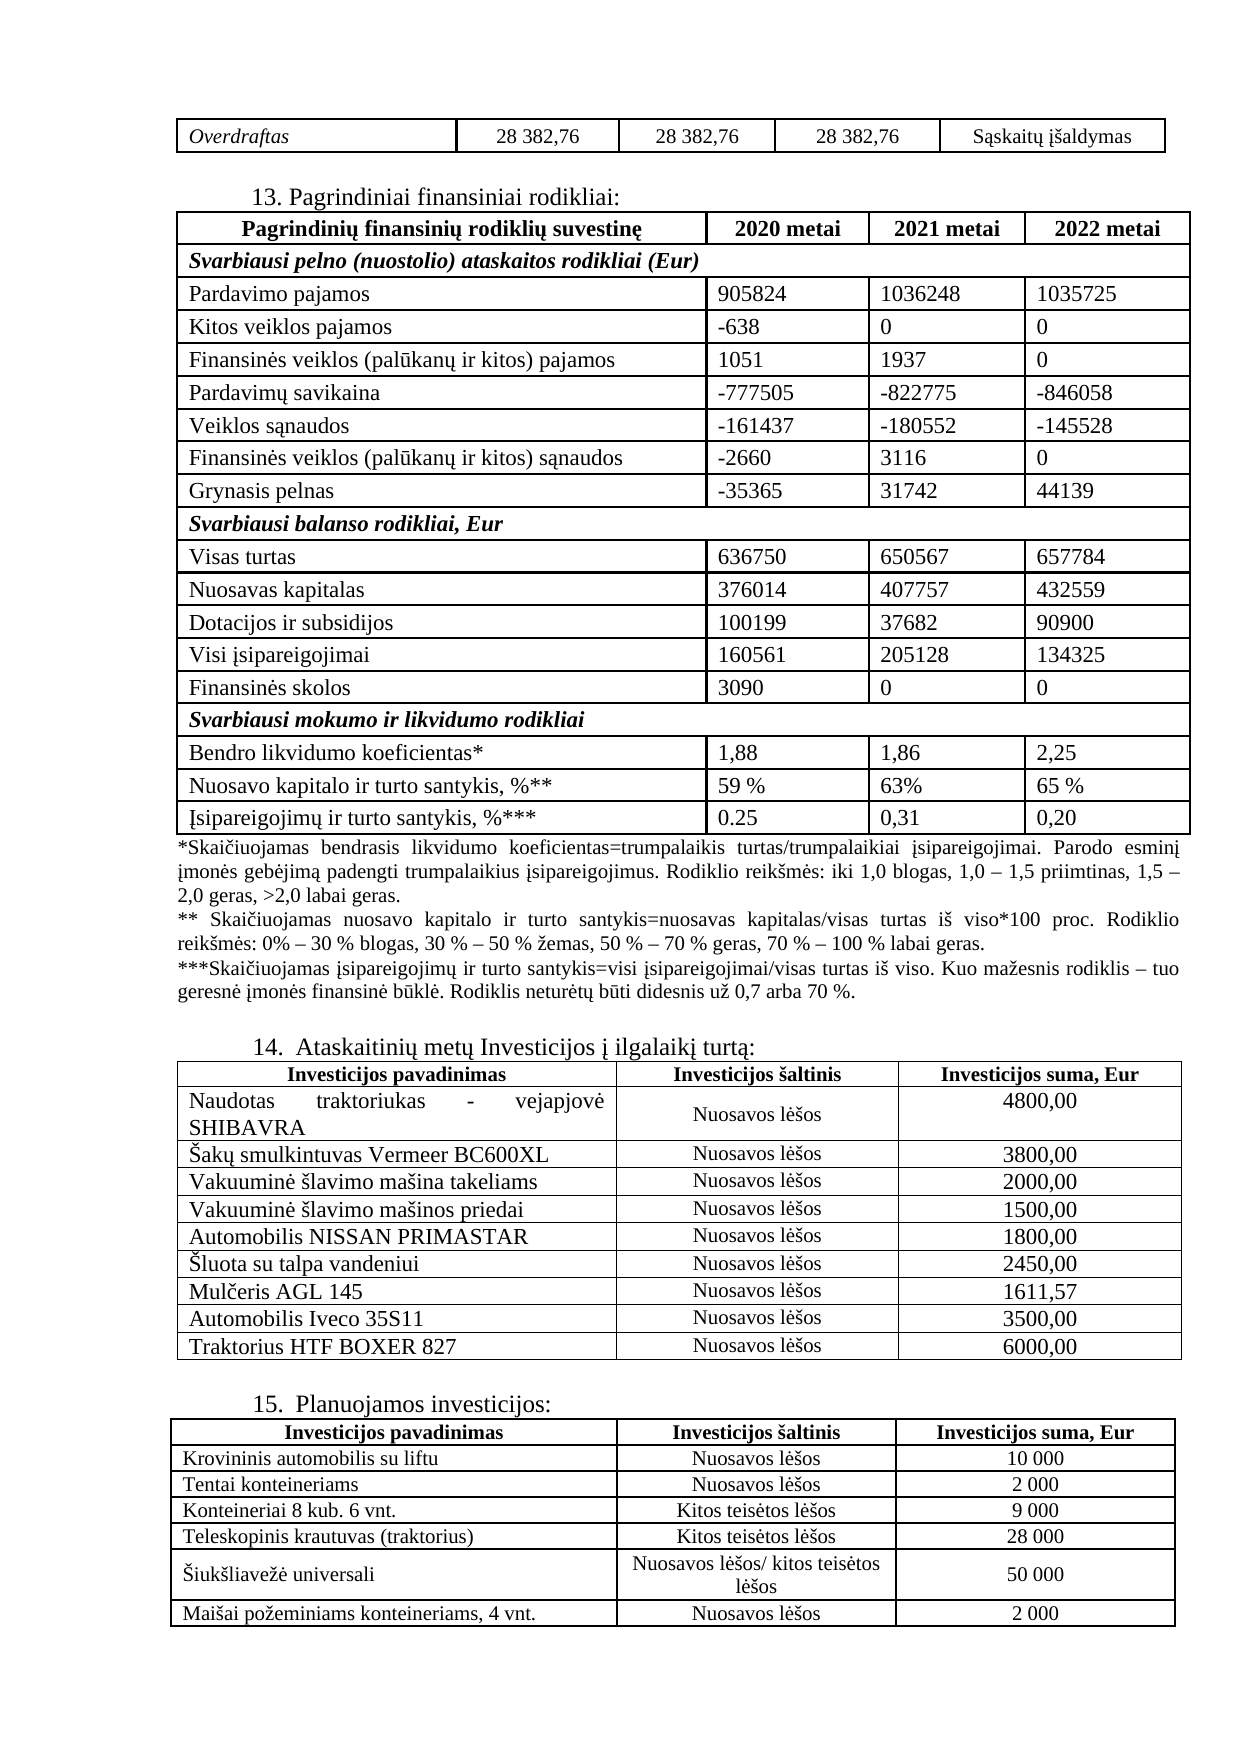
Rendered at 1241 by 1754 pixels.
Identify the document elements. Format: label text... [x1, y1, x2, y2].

table_cell 1051 [708, 344, 868, 374]
table_cell 1500,00 [899, 1196, 910, 1222]
table_cell 432559 [1026, 574, 1189, 604]
table_cell Nuosavos lėšos [617, 1278, 898, 1304]
table_cell -145528 [1026, 410, 1189, 440]
table_cell 3500,00 [899, 1305, 910, 1332]
table_cell 1611,57 [1170, 1278, 1181, 1304]
list Pagrindiniai finansiniai rodikliai: [251, 182, 1181, 211]
table_cell -2660 [708, 442, 868, 473]
table_cell 2450,00 [899, 1251, 910, 1277]
table_cell 3500,00 [1170, 1305, 1181, 1332]
table_cell 31742 [870, 475, 1024, 506]
table_cell -777505 [708, 377, 868, 407]
text ** Skaičiuojamas nuosavo kapitalo ir turto santykis=nuosavas kapitalas/visas turtas iš viso*100 proc. Rodiklio reikšmės: 0% – 30 % blogas, 30 % – 50 % žemas, 50 % – 70 % geras, 70 % – 100 % labai geras. [177, 907, 1181, 955]
table_cell Nuosavos lėšos [617, 1251, 898, 1277]
table_cell 2 000 [897, 1601, 907, 1625]
table_cell 3800,00 [1170, 1141, 1181, 1167]
table_cell 160561 [708, 639, 868, 670]
list Planuojamos investicijos: [177, 1389, 1181, 1418]
table_cell 205128 [870, 639, 1024, 670]
table_cell Nuosavas kapitalas [178, 574, 705, 604]
table_header 2021 metai [870, 213, 1024, 243]
text ***Skaičiuojamas įsipareigojimų ir turto santykis=visi įsipareigojimai/visas turtas iš viso. Kuo mažesnis rodiklis – tuo geresnė įmonės finansinė būklė. Rodiklis neturėtų būti didesnis už 0,7 arba 70 %. [177, 955, 1181, 1003]
table_cell 1800,00 [899, 1223, 910, 1249]
text *Skaičiuojamas bendrasis likvidumo koeficientas=trumpalaikis turtas/trumpalaikiai įsipareigojimai. Parodo esminį įmonės gebėjimą padengti trumpalaikius įsipareigojimus. Rodiklio reikšmės: iki 1,0 blogas, 1,0 – 1,5 priimtinas, 1,5 – 2,0 geras, >2,0 labai geras. [177, 835, 1181, 907]
table_header 2020 metai [708, 213, 868, 243]
table_cell 63% [870, 770, 1024, 800]
list Ataskaitinių metų Investicijos į ilgalaikį turtą: [177, 1032, 1181, 1061]
table_cell 50 000 [897, 1550, 1174, 1598]
table_cell 636750 [708, 541, 868, 571]
table_cell -35365 [708, 475, 868, 506]
table_cell 1500,00 [1170, 1196, 1181, 1222]
table_cell Visas turtas [178, 541, 705, 571]
table_cell 100199 [708, 606, 868, 637]
table_cell 134325 [1026, 639, 1189, 670]
table_cell 9 000 [1164, 1498, 1174, 1522]
table_cell 1036248 [870, 278, 1024, 309]
table_cell 59 % [708, 770, 868, 800]
table_cell 1800,00 [1170, 1223, 1181, 1249]
table_cell 0 [1026, 672, 1189, 702]
table_cell Nuosavos lėšos [617, 1333, 898, 1359]
table_cell -822775 [870, 377, 1024, 407]
table_cell Nuosavo kapitalo ir turto santykis, %** [178, 770, 705, 800]
table_cell 2,25 [1026, 737, 1189, 767]
table_cell Grynasis pelnas [178, 475, 705, 506]
table_cell 0 [1026, 442, 1189, 473]
table_cell Nuosavos lėšos [617, 1196, 898, 1222]
table_cell Finansinės veiklos (palūkanų ir kitos) sąnaudos [178, 442, 705, 473]
table_cell 65 % [1026, 770, 1189, 800]
table_cell Kitos veiklos pajamos [178, 311, 705, 342]
table_cell Nuosavos lėšos [617, 1168, 898, 1195]
table_cell 3800,00 [899, 1141, 910, 1167]
table_cell 657784 [1026, 541, 1189, 571]
table_cell 1937 [870, 344, 1024, 374]
table_cell Nuosavos lėšos [617, 1223, 898, 1249]
table_cell 2 000 [1164, 1472, 1174, 1496]
table_cell Finansinės skolos [178, 672, 705, 702]
table_cell 28 000 [1164, 1524, 1174, 1548]
table_cell Šiukšliavežė universali [172, 1550, 616, 1598]
table_cell 1,86 [870, 737, 1024, 767]
table_cell 376014 [708, 574, 868, 604]
table_cell Nuosavos lėšos [617, 1305, 898, 1332]
table_cell -638 [708, 311, 868, 342]
table_cell 2450,00 [1170, 1251, 1181, 1277]
table_cell 0 [870, 672, 1024, 702]
table_cell 650567 [870, 541, 1024, 571]
table_cell 28 382,76 [776, 120, 939, 151]
table_cell 0.25 [708, 802, 868, 833]
table_cell 37682 [870, 606, 1024, 637]
table_cell 10 000 [897, 1446, 907, 1470]
table_cell Veiklos sąnaudos [178, 410, 705, 440]
table_cell 6000,00 [899, 1333, 910, 1359]
table_cell 3116 [870, 442, 1024, 473]
table_cell Svarbiausi pelno (nuostolio) ataskaitos rodikliai (Eur) [178, 245, 1189, 276]
table_cell 10 000 [1164, 1446, 1174, 1470]
table_cell 4800,00 [899, 1087, 1181, 1140]
table_cell 0 [1026, 311, 1189, 342]
table_cell Visi įsipareigojimai [178, 639, 705, 670]
table_cell Pardavimų savikaina [178, 377, 705, 407]
table_cell Pardavimo pajamos [178, 278, 705, 309]
table_cell 0,20 [1026, 802, 1189, 833]
table_cell 0,31 [870, 802, 1024, 833]
table_cell 407757 [870, 574, 1024, 604]
table_cell Svarbiausi balanso rodikliai, Eur [178, 508, 1189, 539]
table_cell 44139 [1026, 475, 1189, 506]
table_cell 3090 [708, 672, 868, 702]
table_cell Bendro likvidumo koeficientas* [178, 737, 705, 767]
table_cell 9 000 [897, 1498, 907, 1522]
table_cell 90900 [1026, 606, 1189, 637]
table_header 2022 metai [1026, 213, 1189, 243]
table_cell 2000,00 [899, 1168, 910, 1195]
table_cell 28 382,76 [620, 120, 774, 151]
table_cell 6000,00 [1170, 1333, 1181, 1359]
table_cell 1611,57 [899, 1278, 910, 1304]
table_cell 905824 [708, 278, 868, 309]
table_cell 1,88 [708, 737, 868, 767]
table_cell 2 000 [897, 1472, 907, 1496]
table_header Pagrindinių finansinių rodiklių suvestinę [178, 213, 705, 243]
table_cell -846058 [1026, 377, 1189, 407]
table_cell 2000,00 [1170, 1168, 1181, 1195]
table_cell 0 [870, 311, 1024, 342]
table_cell Nuosavos lėšos [617, 1087, 898, 1140]
table_cell Nuosavos lėšos [617, 1141, 898, 1167]
table_cell -161437 [708, 410, 868, 440]
table_cell 28 382,76 [458, 120, 618, 151]
table_cell Dotacijos ir subsidijos [178, 606, 705, 637]
table_cell Sąskaitų įšaldymas [941, 120, 1164, 151]
table_cell -180552 [870, 410, 1024, 440]
table_cell Svarbiausi mokumo ir likvidumo rodikliai [178, 704, 1189, 734]
table_cell Įsipareigojimų ir turto santykis, %*** [178, 802, 705, 833]
table_cell Finansinės veiklos (palūkanų ir kitos) pajamos [178, 344, 705, 374]
table_cell 2 000 [1164, 1601, 1174, 1625]
table_cell 28 000 [897, 1524, 907, 1548]
table_cell 0 [1026, 344, 1189, 374]
table_cell Overdraftas [178, 120, 455, 151]
table_cell 1035725 [1026, 278, 1189, 309]
